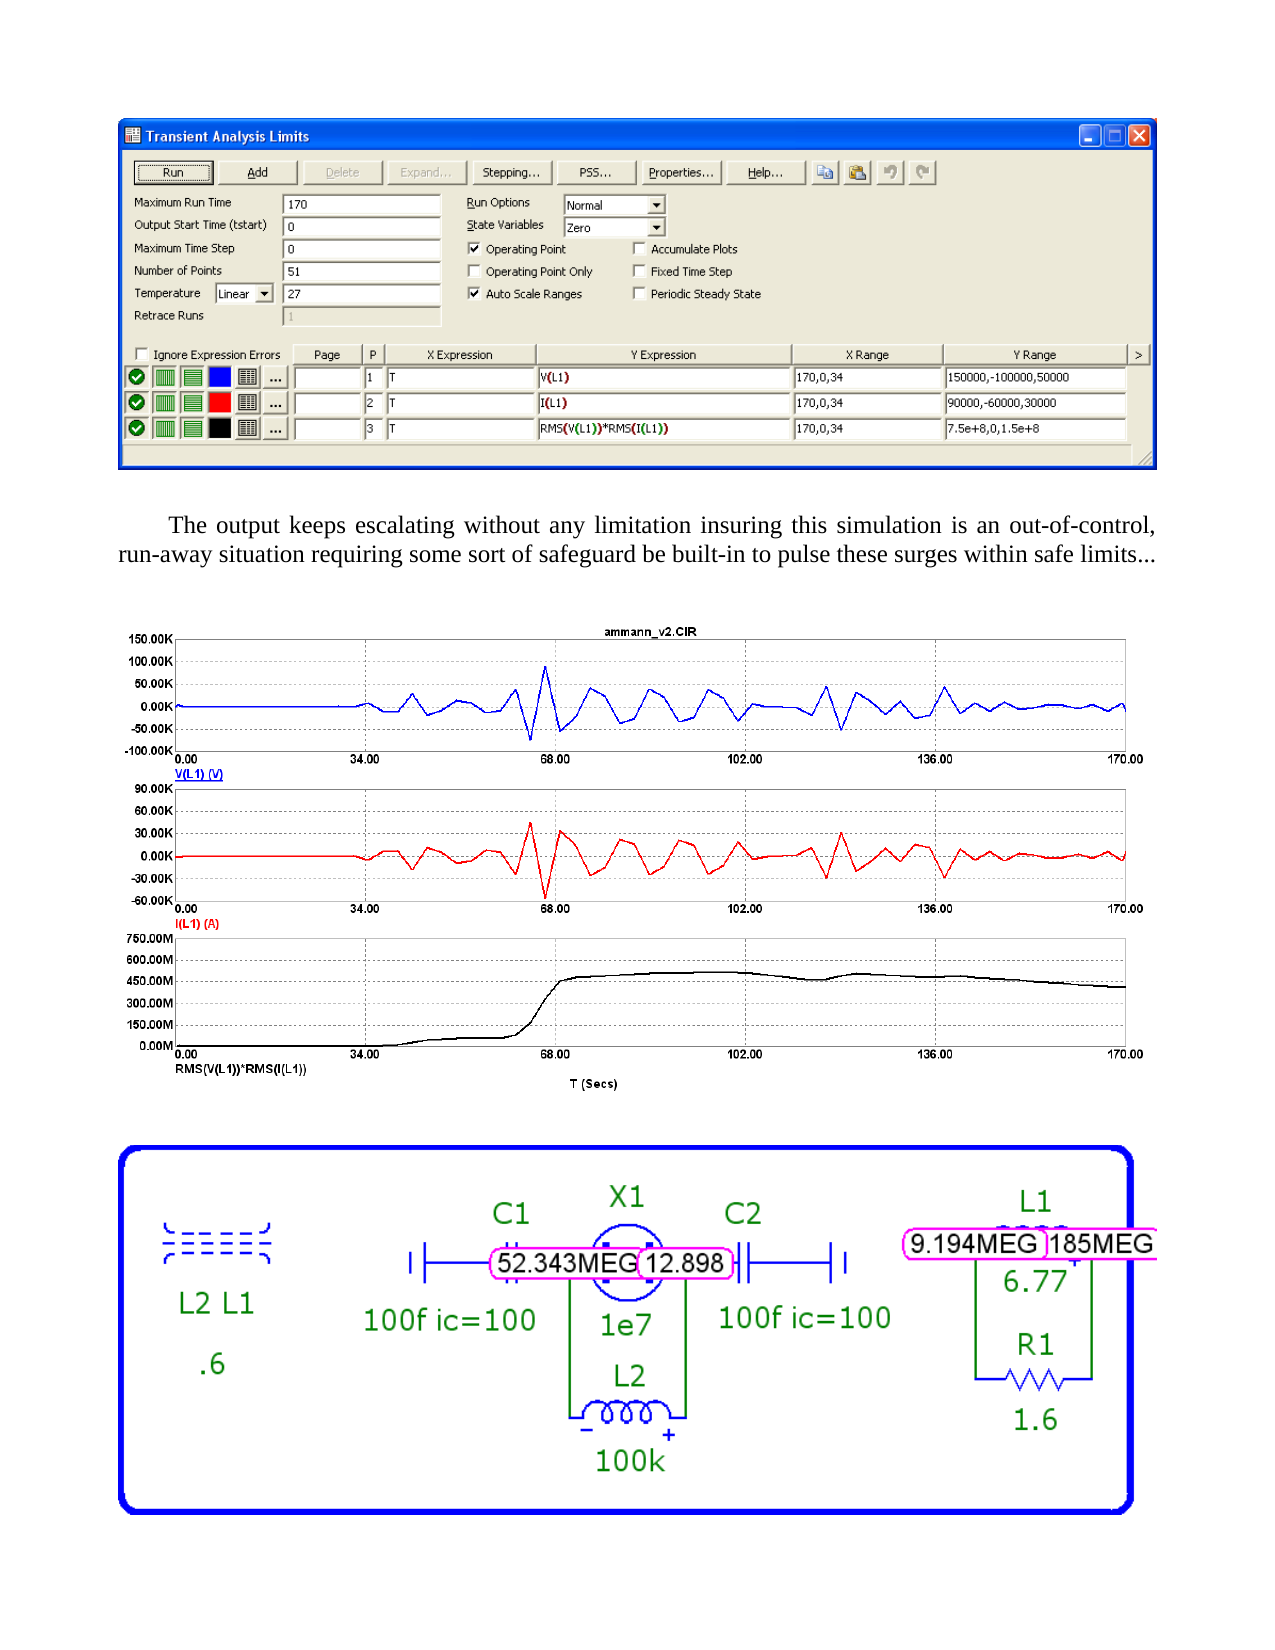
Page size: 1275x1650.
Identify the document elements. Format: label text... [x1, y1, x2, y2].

picture [118, 620, 1157, 1105]
picture [118, 1145, 1157, 1515]
picture [118, 118, 1157, 470]
text The output keeps escalating without any limitation insuring this simulation is an out-of-control, run-away situation requiring some sort of safeguard be built-in to pulse these surges within safe limits... [118, 510, 1157, 568]
